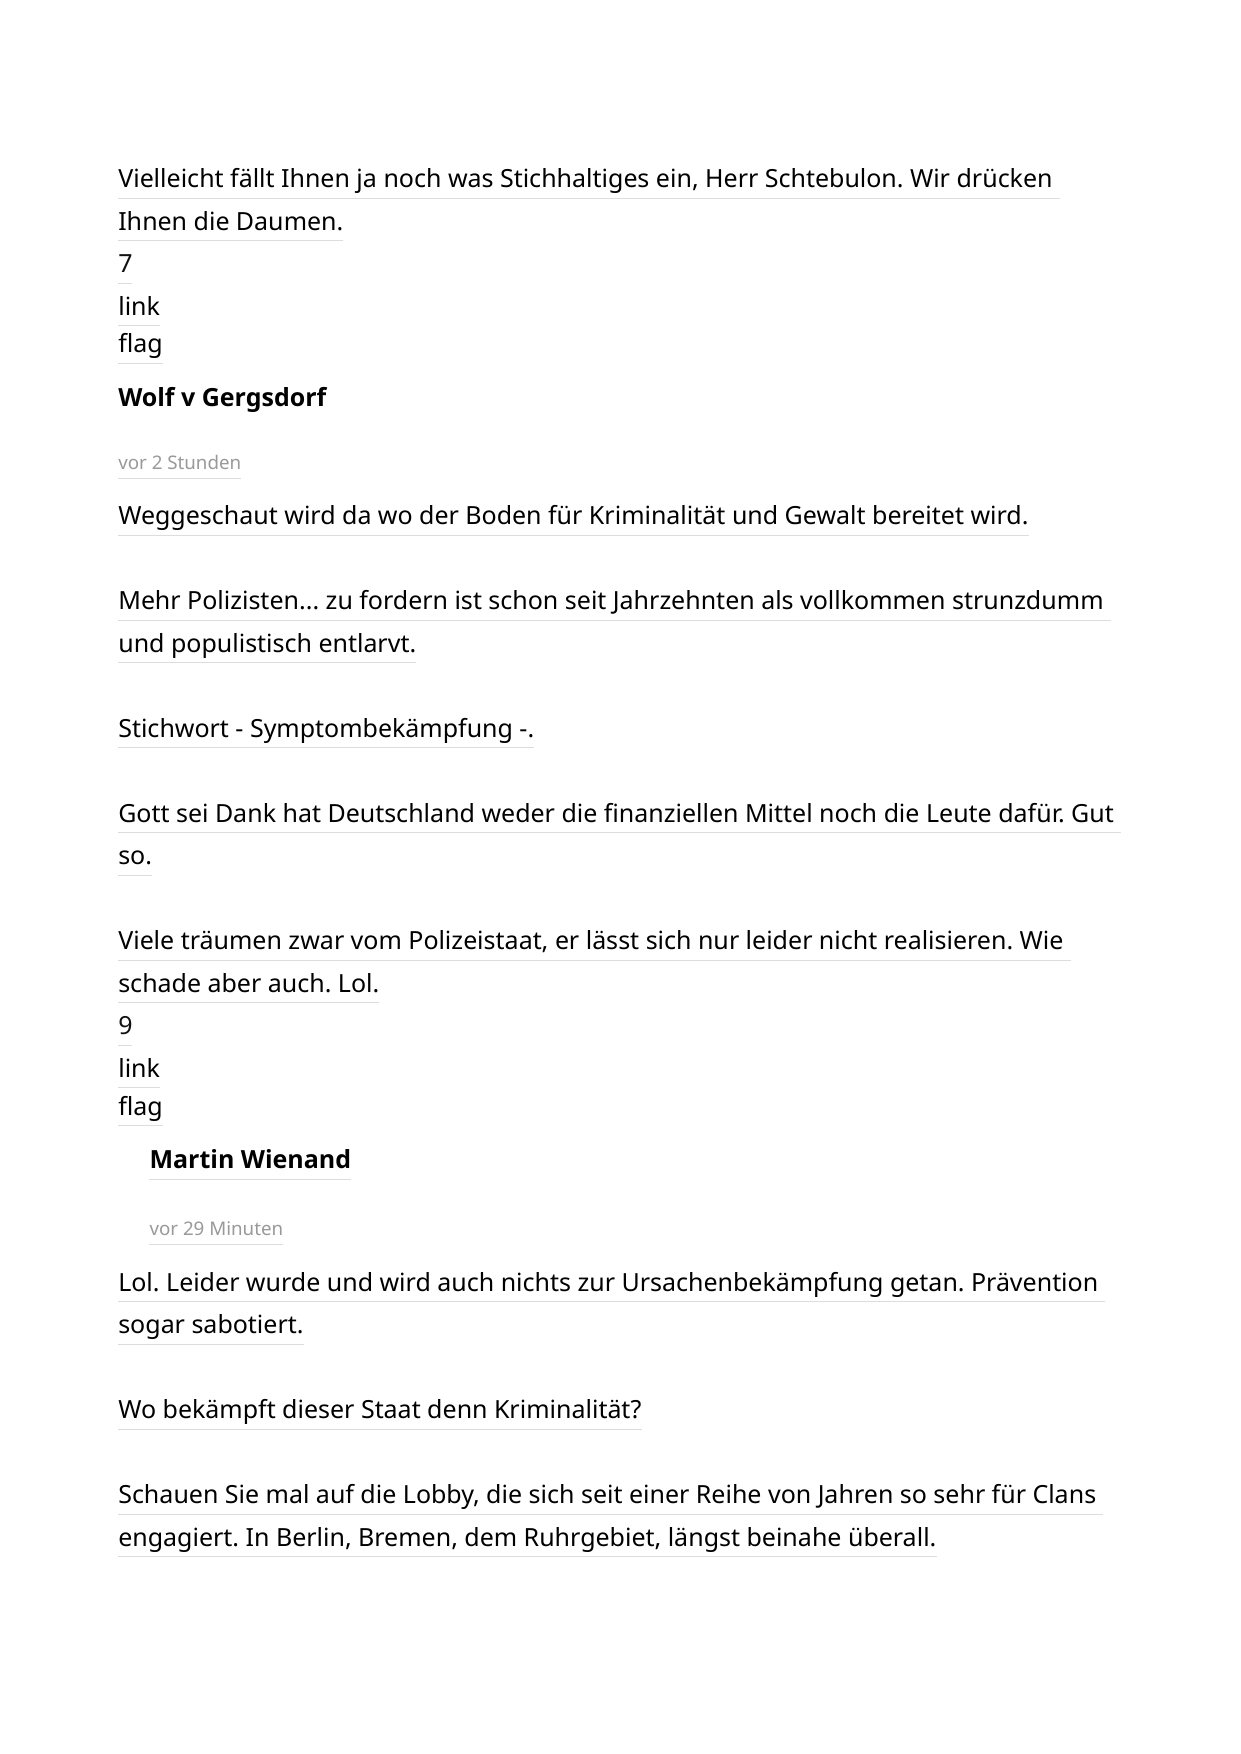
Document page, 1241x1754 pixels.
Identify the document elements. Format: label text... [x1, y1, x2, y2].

text flag [118, 326, 1122, 364]
text Martin Wienand [149, 1142, 1122, 1180]
text link [118, 288, 1122, 326]
text flag [118, 1088, 1122, 1126]
text Lol. Leider wurde und wird auch nichts zur Ursachenbekämpfung getan. Prävention sogar sabotiert. Wo bekämpft dieser Staat denn Kriminalität? Schauen Sie mal auf die Lobby, die sich seit einer Reihe von Jahren so sehr für Clans engagiert. In Berlin, Bremen, dem Ruhrgebiet, längst beinahe überall. [118, 1264, 1122, 1600]
text 9 [118, 1008, 1122, 1046]
text Weggeschaut wird da wo der Boden für Kriminalität und Gewalt bereitet wird. Mehr Polizisten... zu fordern ist schon seit Jahrzehnten als vollkommen strunzdumm und populistisch entlarvt. Stichwort - Symptombekämpfung -. Gott sei Dank hat Deutschland weder die finanziellen Mittel noch die Leute dafür. Gut so. Viele träumen zwar vom Polizeistaat, er lässt sich nur leider nicht realisieren. Wie schade aber auch. Lol. [118, 498, 1122, 1003]
text vor 2 Stunden [118, 449, 1117, 479]
text Vielleicht fällt Ihnen ja noch was Stichhaltiges ein, Herr Schtebulon. Wir drücken Ihnen die Daumen. [118, 118, 1122, 241]
text vor 29 Minuten [149, 1216, 1117, 1245]
text 7 [118, 246, 1122, 284]
text Wolf v Gergsdorf [118, 380, 1122, 414]
text link [118, 1050, 1122, 1088]
